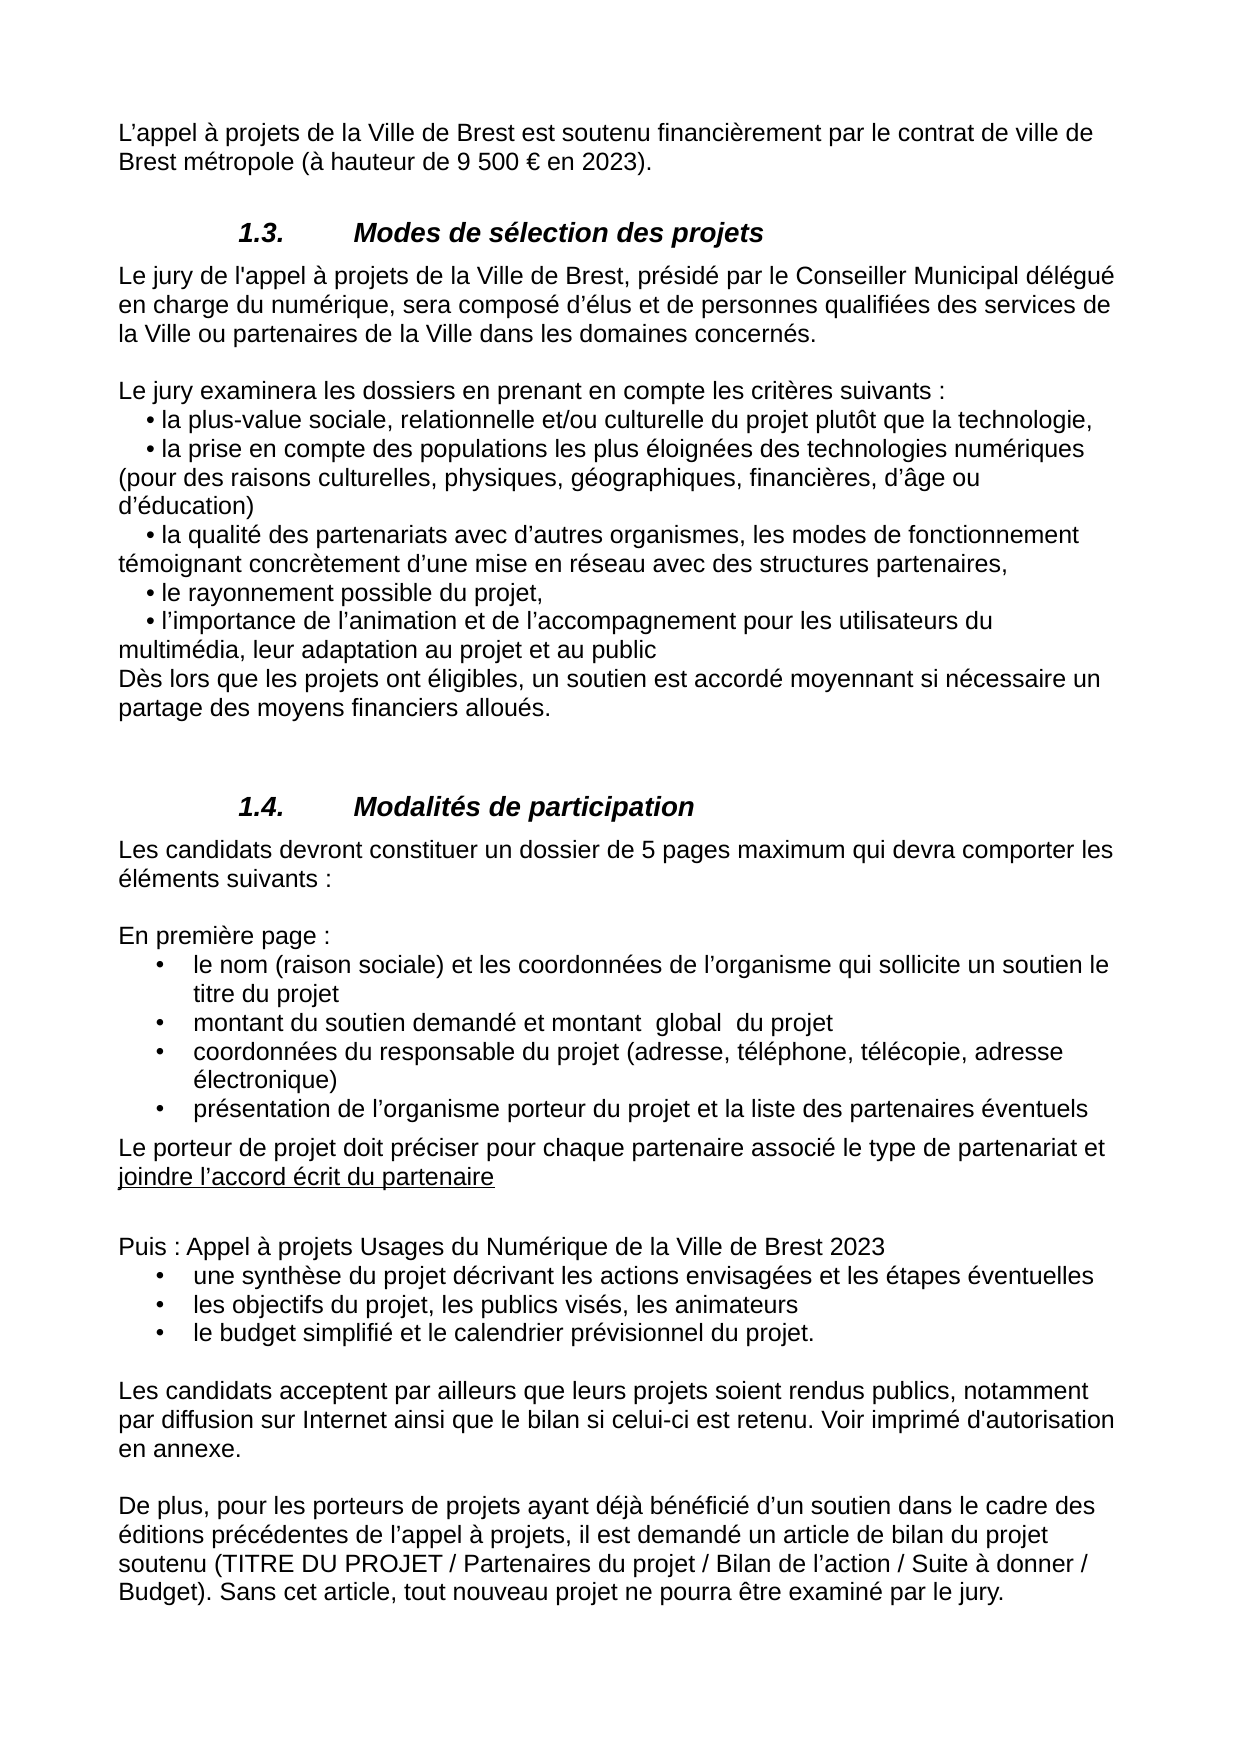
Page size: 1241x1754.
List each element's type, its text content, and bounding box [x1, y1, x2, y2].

text • la qualité des partenariats avec d’autres organismes, les modes de fonctionnement témoignant concrètement d’une mise en réseau avec des structures partenaires, [118, 520, 1122, 577]
list une synthèse du projet décrivant les actions envisagées et les étapes éventuelles [156, 1261, 1122, 1289]
text Puis : Appel à projets Usages du Numérique de la Ville de Brest 2023 [118, 1232, 1122, 1261]
text Dès lors que les projets ont éligibles, un soutien est accordé moyennant si nécessaire un partage des moyens financiers alloués. [118, 664, 1122, 721]
text • la plus-value sociale, relationnelle et/ou culturelle du projet plutôt que la technologie, [118, 405, 1122, 434]
text En première page : [118, 921, 1122, 950]
text • le rayonnement possible du projet, [118, 577, 1122, 606]
list montant du soutien demandé et montant global du projet [156, 1008, 1122, 1036]
text Le porteur de projet doit préciser pour chaque partenaire associé le type de partenariat et joindre l’accord écrit du partenaire [118, 1133, 1122, 1191]
text • la prise en compte des populations les plus éloignées des technologies numériques (pour des raisons culturelles, physiques, géographiques, financières, d’âge ou d’éducation) [118, 434, 1122, 520]
subtitle Modes de sélection des projets [238, 217, 1122, 249]
text Le jury de l'appel à projets de la Ville de Brest, présidé par le Conseiller Municipal délégué en charge du numérique, sera composé d’élus et de personnes qualifiées des services de la Ville ou partenaires de la Ville dans les domaines concernés. [118, 261, 1122, 347]
text De plus, pour les porteurs de projets ayant déjà bénéficié d’un soutien dans le cadre des éditions précédentes de l’appel à projets, il est demandé un article de bilan du projet soutenu (TITRE DU PROJET / Partenaires du projet / Bilan de l’action / Suite à donner / Budget). Sans cet article, tout nouveau projet ne pourra être examiné par le jury. [118, 1491, 1122, 1606]
list coordonnées du responsable du projet (adresse, téléphone, télécopie, adresse électronique) [156, 1036, 1122, 1094]
list les objectifs du projet, les publics visés, les animateurs [156, 1289, 1122, 1318]
text Les candidats devront constituer un dossier de 5 pages maximum qui devra comporter les éléments suivants : [118, 835, 1122, 892]
text • l’importance de l’animation et de l’accompagnement pour les utilisateurs du multimédia, leur adaptation au projet et au public [118, 606, 1122, 664]
list présentation de l’organisme porteur du projet et la liste des partenaires éventuels [156, 1094, 1122, 1123]
list le nom (raison sociale) et les coordonnées de l’organisme qui sollicite un soutien le titre du projet [156, 950, 1122, 1008]
text Le jury examinera les dossiers en prenant en compte les critères suivants : [118, 376, 1122, 405]
subtitle Modalités de participation [238, 791, 1122, 822]
text Les candidats acceptent par ailleurs que leurs projets soient rendus publics, notamment par diffusion sur Internet ainsi que le bilan si celui-ci est retenu. Voir imprimé d'autorisation en annexe. [118, 1376, 1122, 1462]
list le budget simplifié et le calendrier prévisionnel du projet. [156, 1318, 1122, 1347]
text L’appel à projets de la Ville de Brest est soutenu financièrement par le contrat de ville de Brest métropole (à hauteur de 9 500 € en 2023). [118, 118, 1122, 176]
